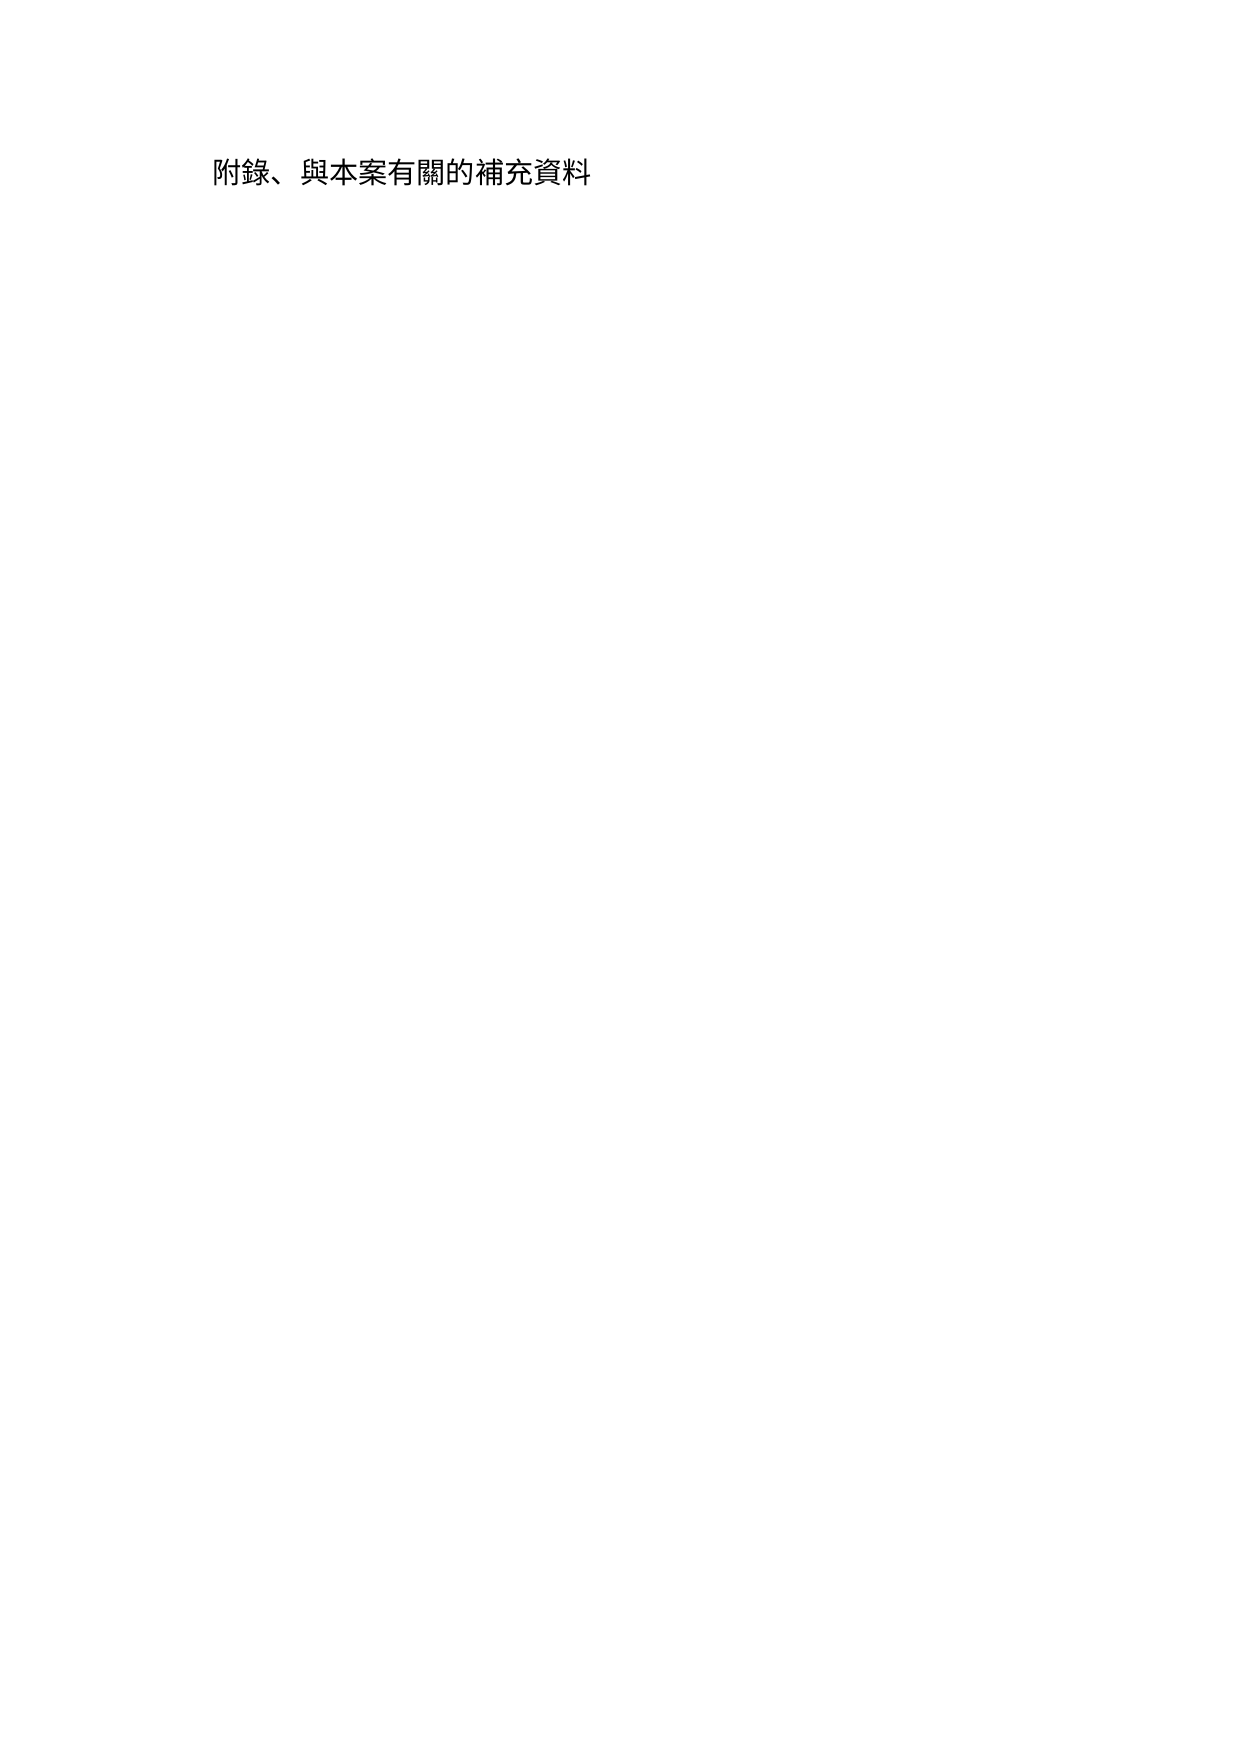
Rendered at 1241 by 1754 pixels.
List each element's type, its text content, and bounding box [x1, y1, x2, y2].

text 附錄、與本案有關的補充資料 [212, 150, 1053, 192]
